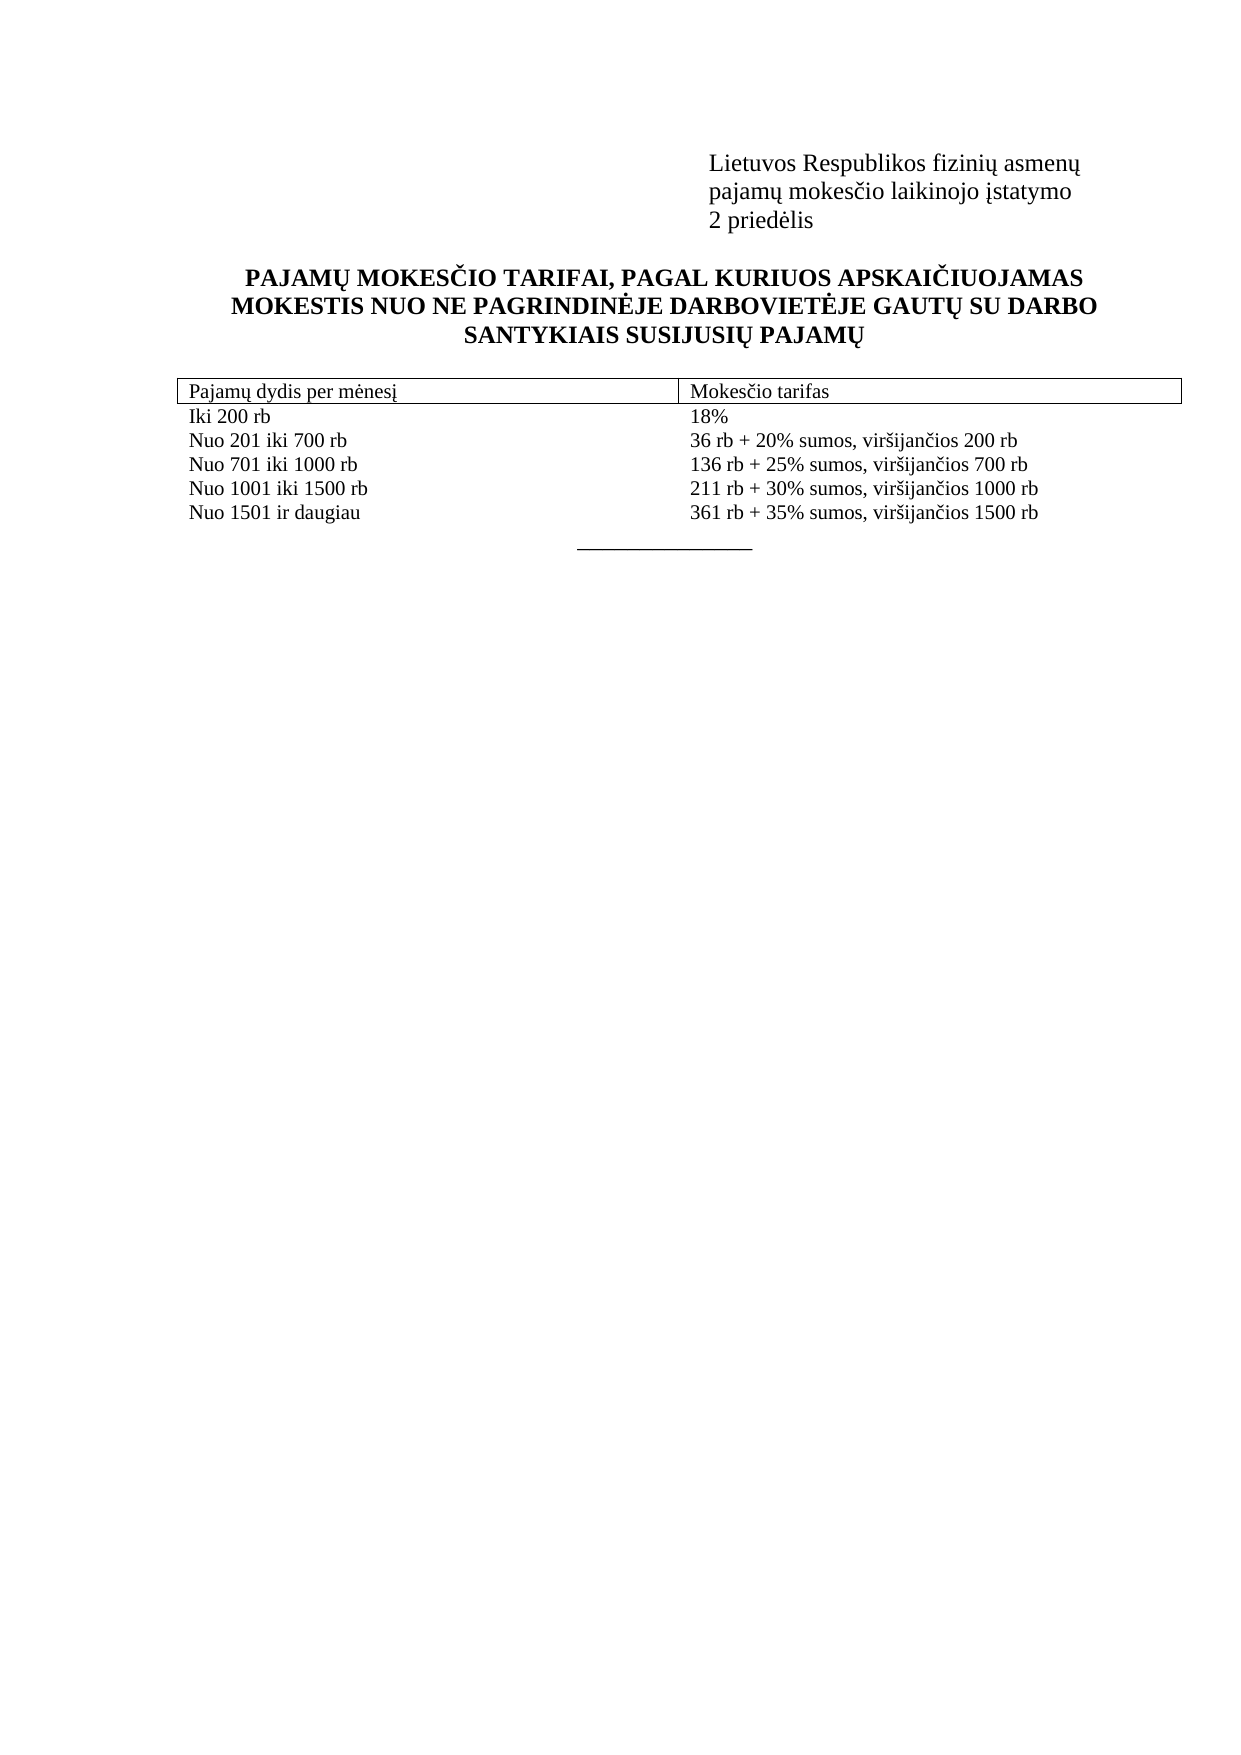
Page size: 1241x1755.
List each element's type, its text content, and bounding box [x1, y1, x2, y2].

table_cell 361 rb + 35% sumos, viršijančios 1500 rb [679, 500, 1181, 524]
table_cell 36 rb + 20% sumos, viršijančios 200 rb [679, 428, 1181, 452]
table_cell 18% [679, 404, 1181, 428]
text ______________ [177, 524, 1152, 553]
table_header Mokesčio tarifas [679, 379, 1181, 403]
table_cell Nuo 201 iki 700 rb [177, 428, 679, 452]
table_cell Nuo 701 iki 1000 rb [177, 452, 679, 476]
table_cell 211 rb + 30% sumos, viršijančios 1000 rb [679, 476, 1181, 500]
text Pajamų mokesčio tarifai, pagal kuriuos apskaičiuojamas mokestis nuo ne pagrindinėje darbovietėje gautų su darbo santykiais susijusių pajamų [177, 263, 1152, 349]
text pajamų mokesčio laikinojo įstatymo [177, 176, 1152, 205]
table_cell Nuo 1501 ir daugiau [177, 500, 679, 524]
text Lietuvos Respublikos fizinių asmenų [177, 148, 1152, 176]
text 2 priedėlis [177, 205, 1152, 234]
table_header Pajamų dydis per mėnesį [178, 379, 678, 403]
table_cell Nuo 1001 iki 1500 rb [177, 476, 679, 500]
table_cell 136 rb + 25% sumos, viršijančios 700 rb [679, 452, 1181, 476]
table_cell Iki 200 rb [177, 404, 679, 428]
